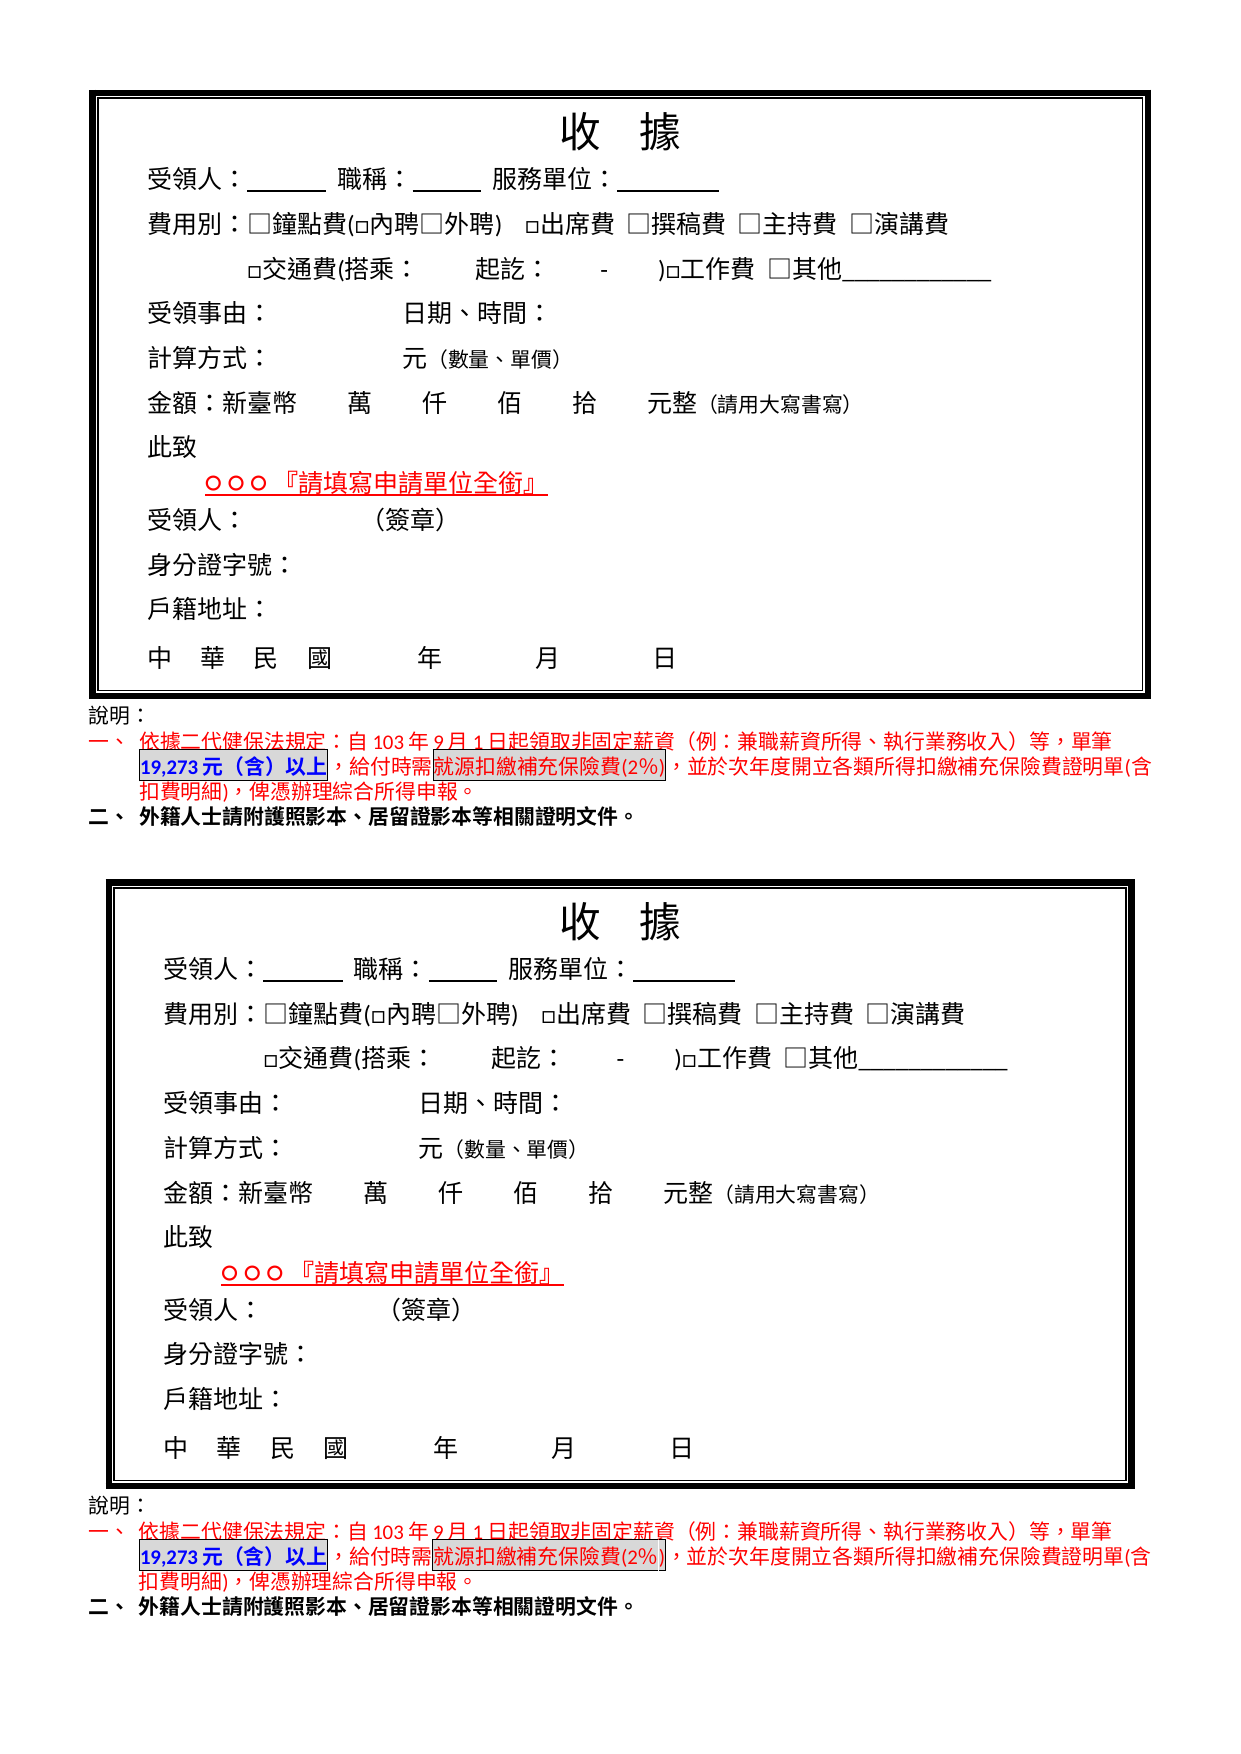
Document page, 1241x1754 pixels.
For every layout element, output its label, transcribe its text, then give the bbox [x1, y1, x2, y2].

list 依據二代健保法規定：自103年9月1日起領取非固定薪資（例：兼職薪資所得、執行業務收入）等，單筆19,273元（含）以上，給付時需就源扣繳補充保險費(2％)，並於次年度開立各類所得扣繳補充保險費證明單(含扣費明細)，俾憑辦理綜合所得申報。 [89, 729, 1152, 804]
text 說明： [89, 1489, 1152, 1519]
list 依據二代健保法規定：自103年9月1日起領取非固定薪資（例：兼職薪資所得、執行業務收入）等，單筆19,273元（含）以上，給付時需就源扣繳補充保險費(2％)，並於次年度開立各類所得扣繳補充保險費證明單(含扣費明細)，俾憑辦理綜合所得申報。 [89, 1519, 1152, 1594]
list 外籍人士請附護照影本、居留證影本等相關證明文件。 [89, 804, 1152, 829]
table_cell 中 華 民 國 年 月 日 [115, 1428, 1125, 1479]
table_header 收 據 受領人： 職稱： 服務單位： 費用別：□鐘點費(□內聘□外聘) □出席費 □撰稿費 □主持費 □演講費 □交通費(搭乘： 起訖： - )□工作費 □其他____________ 受領事由： 日期、時間： 計算方式： 元（數量、單價） 金額：新臺幣 萬 仟 佰 拾 元整（請用大寫書寫） 此致 ○ ○ ○ 『請填寫申請單位全銜』 受領人： （簽章） 身分證字號： 戶籍地址： [99, 99, 1142, 638]
table_header 收 據 受領人： 職稱： 服務單位： 費用別：□鐘點費(□內聘□外聘) □出席費 □撰稿費 □主持費 □演講費 □交通費(搭乘： 起訖： - )□工作費 □其他____________ 受領事由： 日期、時間： 計算方式： 元（數量、單價） 金額：新臺幣 萬 仟 佰 拾 元整（請用大寫書寫） 此致 ○ ○ ○ 『請填寫申請單位全銜』 受領人： （簽章） 身分證字號： 戶籍地址： [115, 889, 1125, 1428]
list 外籍人士請附護照影本、居留證影本等相關證明文件。 [89, 1594, 1152, 1619]
text 說明： [89, 699, 1152, 729]
table_cell 中 華 民 國 年 月 日 [99, 638, 1142, 690]
